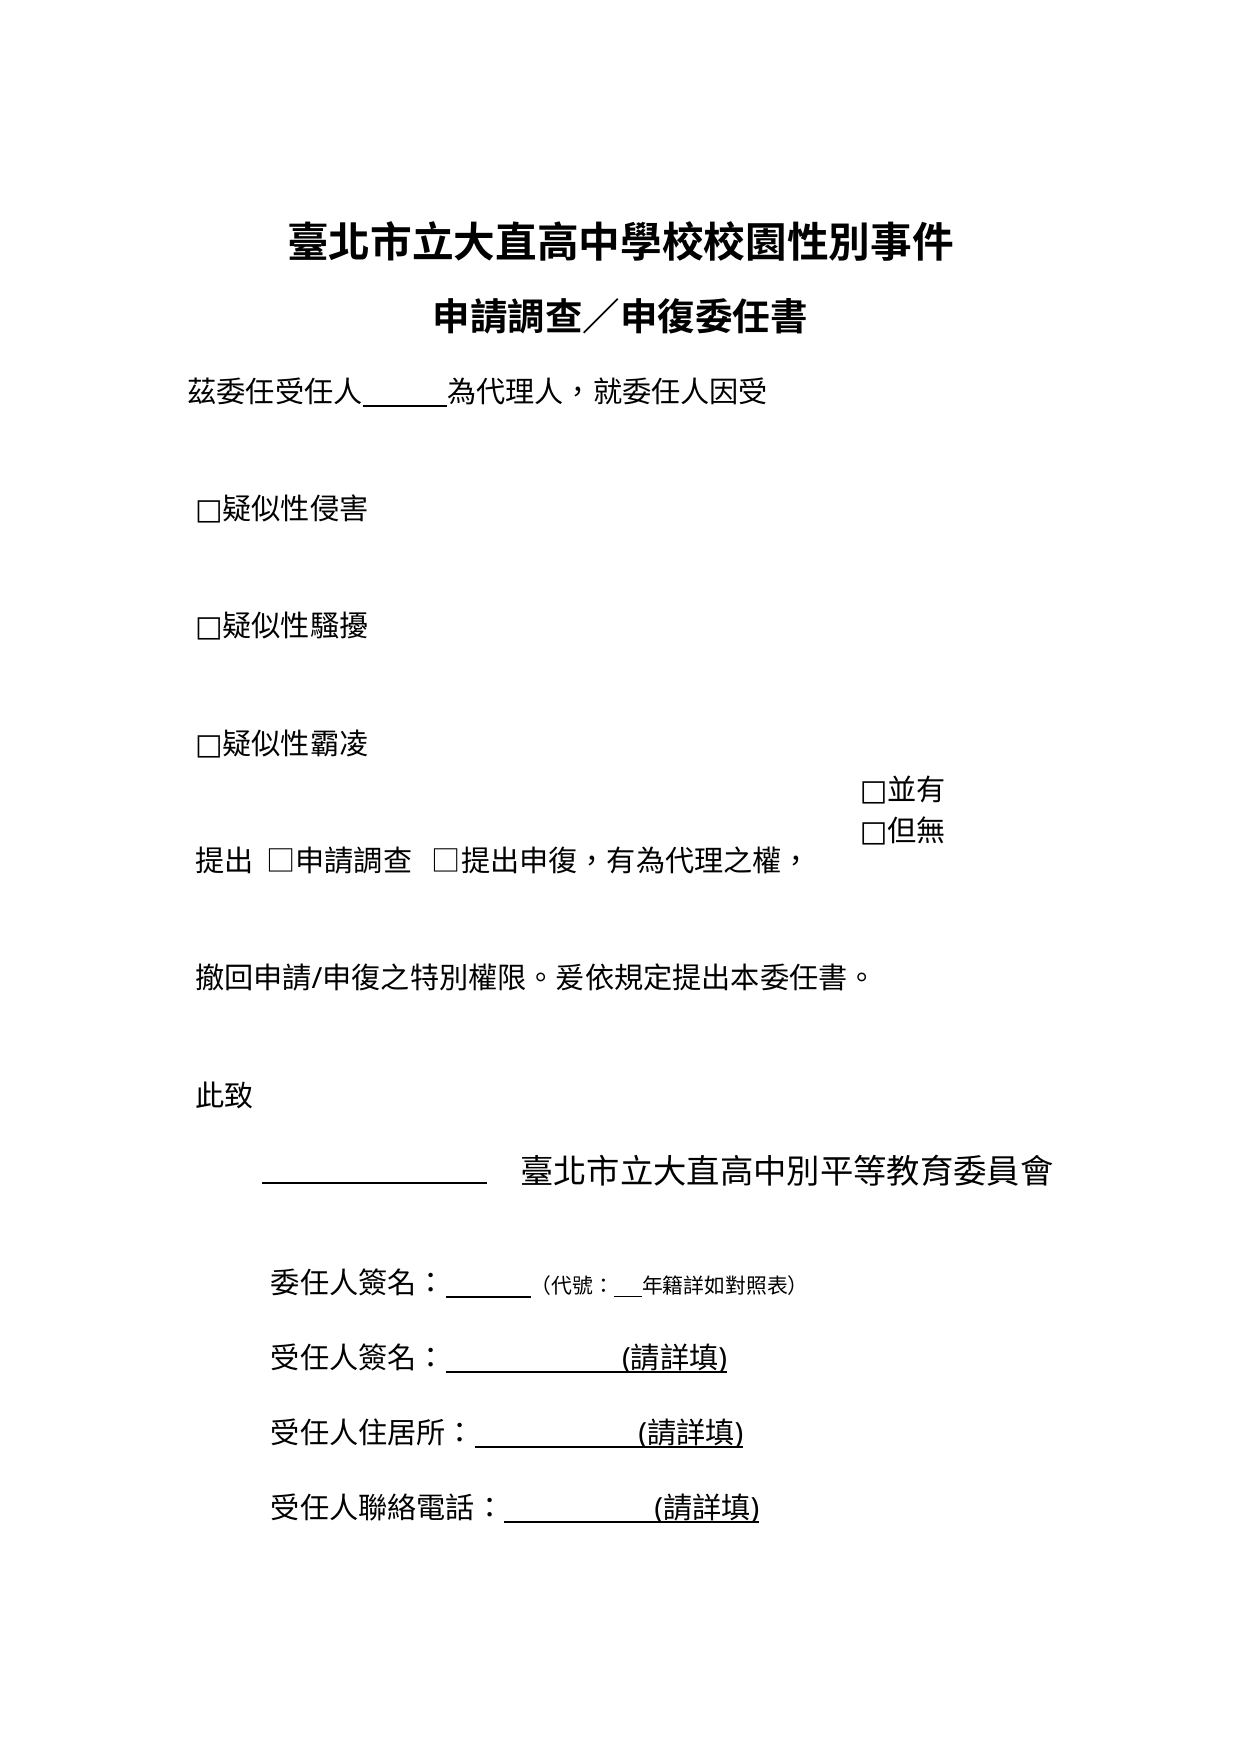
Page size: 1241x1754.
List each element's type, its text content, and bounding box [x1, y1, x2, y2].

text 受任人簽名： (請詳填) [187, 1319, 1053, 1394]
text □疑似性騷擾 [187, 587, 1053, 662]
text □但無 [859, 808, 979, 850]
text □疑似性侵害 [187, 469, 1053, 544]
text 受任人聯絡電話： (請詳填) [187, 1469, 1053, 1544]
text 撤回申請/申復之特別權限。爰依規定提出本委任書。 [187, 939, 1053, 1014]
text □並有 [859, 767, 979, 808]
text □疑似性霸凌 [187, 704, 1053, 779]
text 委任人簽名： （代號： 年籍詳如對照表） [187, 1244, 995, 1319]
text 臺北市立大直高中別平等教育委員會 [187, 1131, 1053, 1206]
text 提出 □申請調查 □提出申復，有為代理之權， [187, 821, 1053, 896]
text 臺北市立大直高中學校校園性別事件 [187, 202, 1053, 277]
text 受任人住居所： (請詳填) [187, 1394, 1053, 1469]
text 申請調查／申復委任書 [187, 277, 1053, 352]
text 此致 [187, 1056, 1053, 1131]
text 茲委任受任人 為代理人，就委任人因受 [187, 352, 1053, 427]
